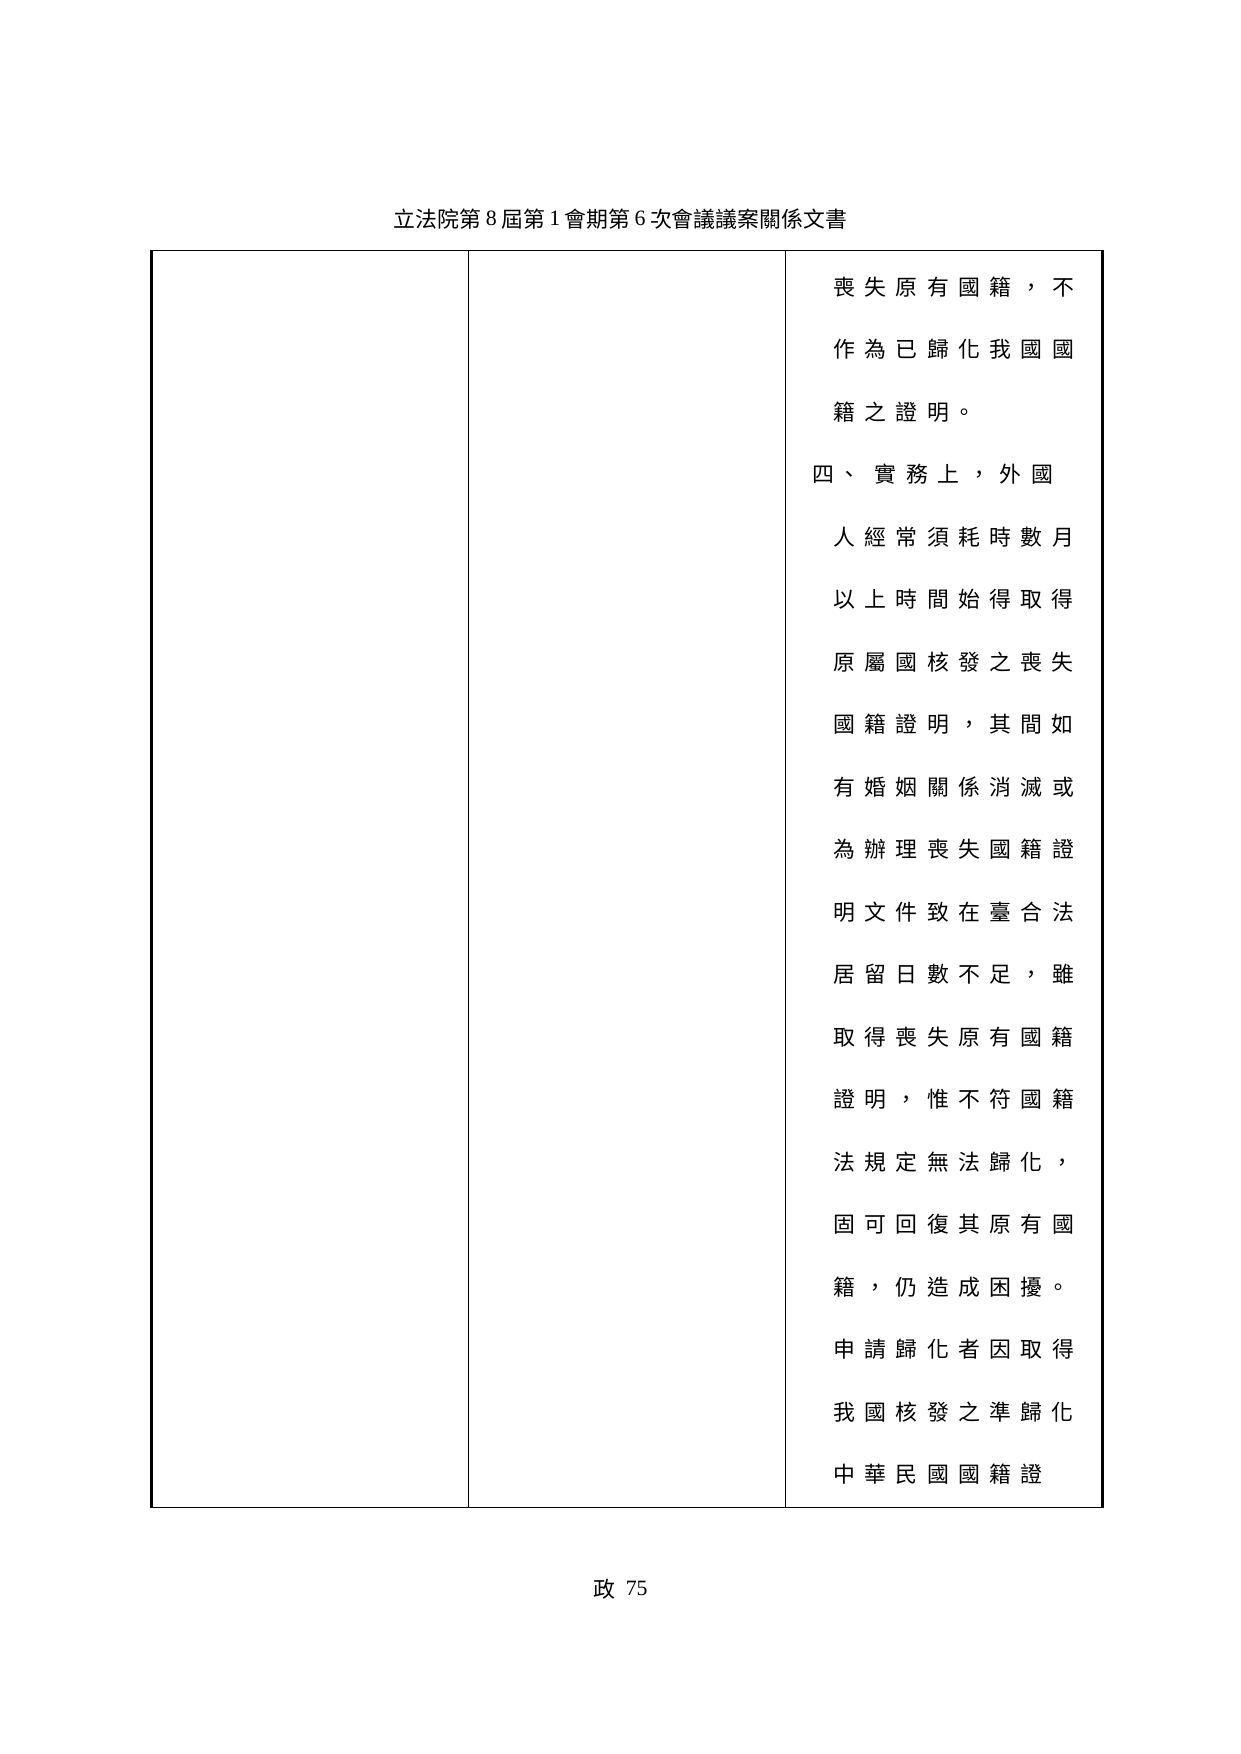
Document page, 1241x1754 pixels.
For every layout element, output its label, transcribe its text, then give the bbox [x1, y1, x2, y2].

table_cell [469, 251, 785, 1507]
table_cell [153, 251, 468, 1507]
table_cell 喪失原有國籍，不作為已歸化我國國籍之證明。 四、實務上，外國人經常須耗時數月以上時間始得取得原屬國核發之喪失國籍證明，其間如有婚姻關係消滅或為辦理喪失國籍證明文件致在臺合法居留日數不足，雖取得喪失原有國籍證明，惟不符國籍法規定無法歸化，固可回復其原有國籍，仍造成困擾。申請歸化者因取得我國核發之準歸化中華民國國籍證 [786, 251, 1101, 1507]
